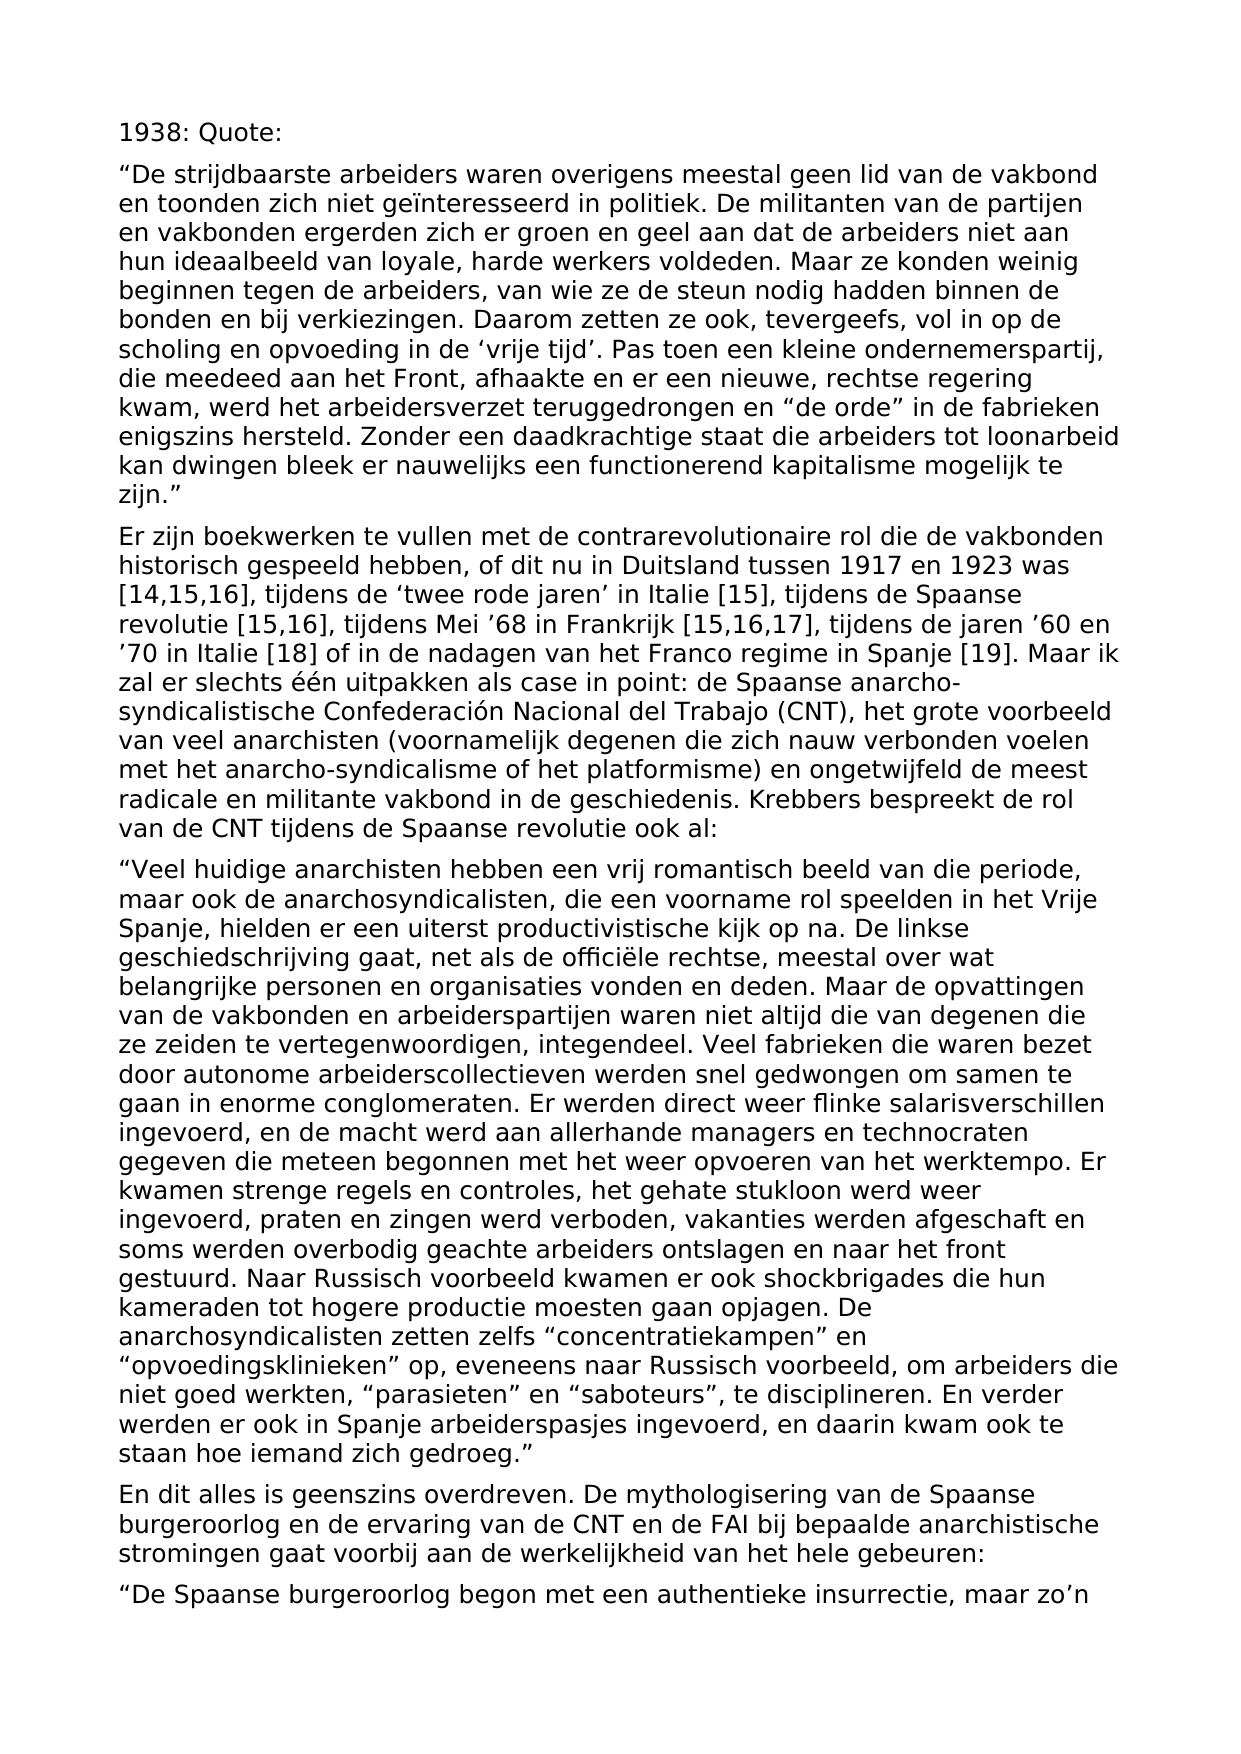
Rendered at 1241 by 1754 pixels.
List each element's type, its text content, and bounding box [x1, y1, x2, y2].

text En dit alles is geenszins overdreven. De mythologisering van de Spaanse burgeroorlog en de ervaring van de CNT en de FAI bij bepaalde anarchistische stromingen gaat voorbij aan de werkelijkheid van het hele gebeuren: [118, 1481, 1122, 1568]
text “De strijdbaarste arbeiders waren overigens meestal geen lid van de vakbond en toonden zich niet geïnteresseerd in politiek. De militanten van de partijen en vakbonden ergerden zich er groen en geel aan dat de arbeiders niet aan hun ideaalbeeld van loyale, harde werkers voldeden. Maar ze konden weinig beginnen tegen de arbeiders, van wie ze de steun nodig hadden binnen de bonden en bij verkiezingen. Daarom zetten ze ook, tevergeefs, vol in op de scholing en opvoeding in de ‘vrije tijd’. Pas toen een kleine ondernemerspartij, die meedeed aan het Front, afhaakte en er een nieuwe, rechtse regering kwam, werd het arbeidersverzet teruggedrongen en “de orde” in de fabrieken enigszins hersteld. Zonder een daadkrachtige staat die arbeiders tot loonarbeid kan dwingen bleek er nauwelijks een functionerend kapitalisme mogelijk te zijn.” [118, 160, 1122, 510]
text “De Spaanse burgeroorlog begon met een authentieke insurrectie, maar zo’n [118, 1581, 1122, 1610]
text Er zijn boekwerken te vullen met de contrarevolutionaire rol die de vakbonden historisch gespeeld hebben, of dit nu in Duitsland tussen 1917 en 1923 was [14,15,16], tijdens de ‘twee rode jaren’ in Italie [15], tijdens de Spaanse revolutie [15,16], tijdens Mei ’68 in Frankrijk [15,16,17], tijdens de jaren ’60 en ’70 in Italie [18] of in de nadagen van het Franco regime in Spanje [19]. Maar ik zal er slechts één uitpakken als case in point: de Spaanse anarcho-syndicalistische Confederación Nacional del Trabajo (CNT), het grote voorbeeld van veel anarchisten (voornamelijk degenen die zich nauw verbonden voelen met het anarcho-syndicalisme of het platformisme) en ongetwijfeld de meest radicale en militante vakbond in de geschiedenis. Krebbers bespreekt de rol van de CNT tijdens de Spaanse revolutie ook al: [118, 522, 1122, 843]
text 1938: Quote: [118, 118, 1122, 147]
text “Veel huidige anarchisten hebben een vrij romantisch beeld van die periode, maar ook de anarchosyndicalisten, die een voorname rol speelden in het Vrije Spanje, hielden er een uiterst productivistische kijk op na. De linkse geschiedschrijving gaat, net als de officiële rechtse, meestal over wat belangrijke personen en organisaties vonden en deden. Maar de opvattingen van de vakbonden en arbeiderspartijen waren niet altijd die van degenen die ze zeiden te vertegenwoordigen, integendeel. Veel fabrieken die waren bezet door autonome arbeiderscollectieven werden snel gedwongen om samen te gaan in enorme conglomeraten. Er werden direct weer flinke salarisverschillen ingevoerd, en de macht werd aan allerhande managers en technocraten gegeven die meteen begonnen met het weer opvoeren van het werktempo. Er kwamen strenge regels en controles, het gehate stukloon werd weer ingevoerd, praten en zingen werd verboden, vakanties werden afgeschaft en soms werden overbodig geachte arbeiders ontslagen en naar het front gestuurd. Naar Russisch voorbeeld kwamen er ook shockbrigades die hun kameraden tot hogere productie moesten gaan opjagen. De anarchosyndicalisten zetten zelfs “concentratiekampen” en “opvoedingsklinieken” op, eveneens naar Russisch voorbeeld, om arbeiders die niet goed werkten, “parasieten” en “saboteurs”, te disciplineren. En verder werden er ook in Spanje arbeiderspasjes ingevoerd, en daarin kwam ook te staan hoe iemand zich gedroeg.” [118, 856, 1122, 1468]
